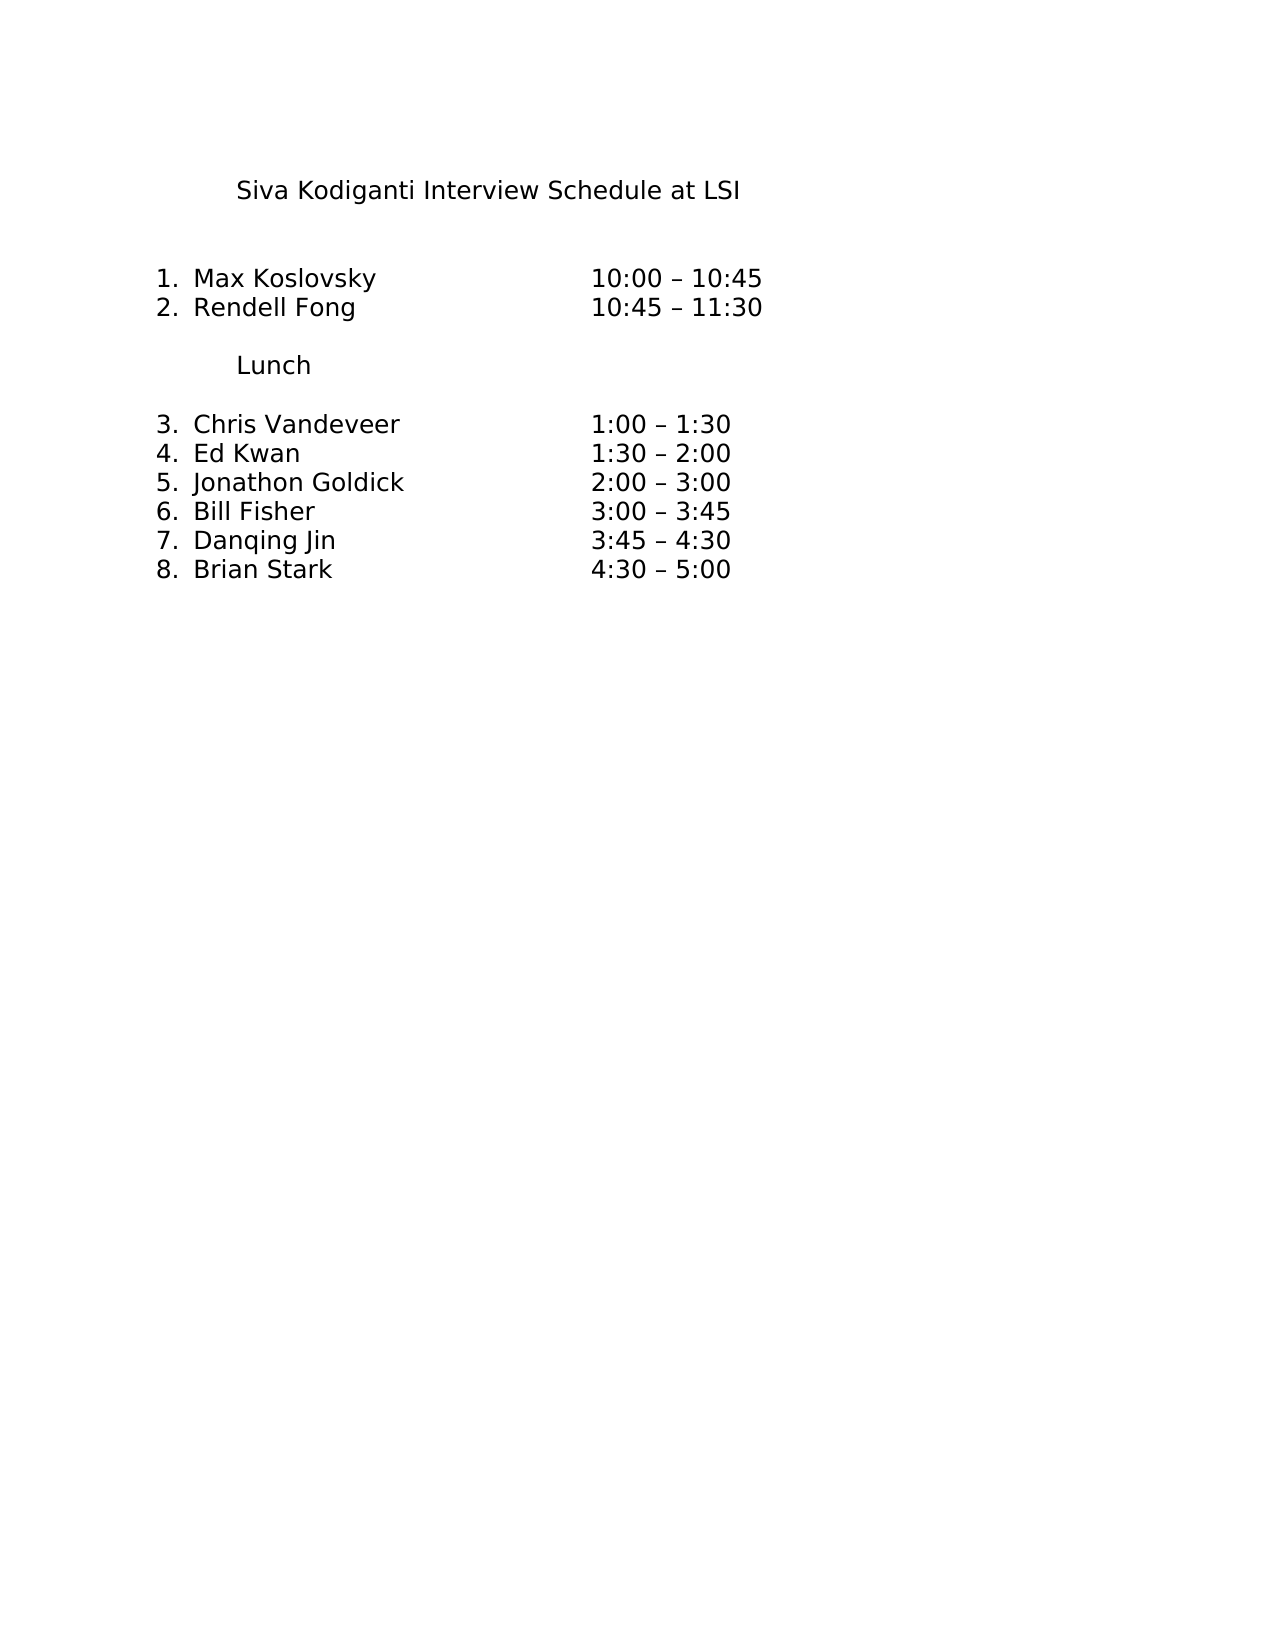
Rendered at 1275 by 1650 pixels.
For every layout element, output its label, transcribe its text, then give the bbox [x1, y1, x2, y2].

list Jonathon Goldick 2:00 – 3:00 [156, 468, 1157, 497]
text Siva Kodiganti Interview Schedule at LSI [118, 176, 1157, 206]
list Ed Kwan 1:30 – 2:00 [156, 439, 1157, 468]
list Brian Stark 4:30 – 5:00 [156, 556, 1157, 585]
text Lunch [118, 351, 1157, 381]
list Danqing Jin 3:45 – 4:30 [156, 526, 1157, 556]
list Rendell Fong 10:45 – 11:30 [156, 293, 1157, 322]
list Chris Vandeveer 1:00 – 1:30 [156, 410, 1157, 439]
list Bill Fisher 3:00 – 3:45 [156, 497, 1157, 526]
list Max Koslovsky 10:00 – 10:45 [156, 264, 1157, 293]
